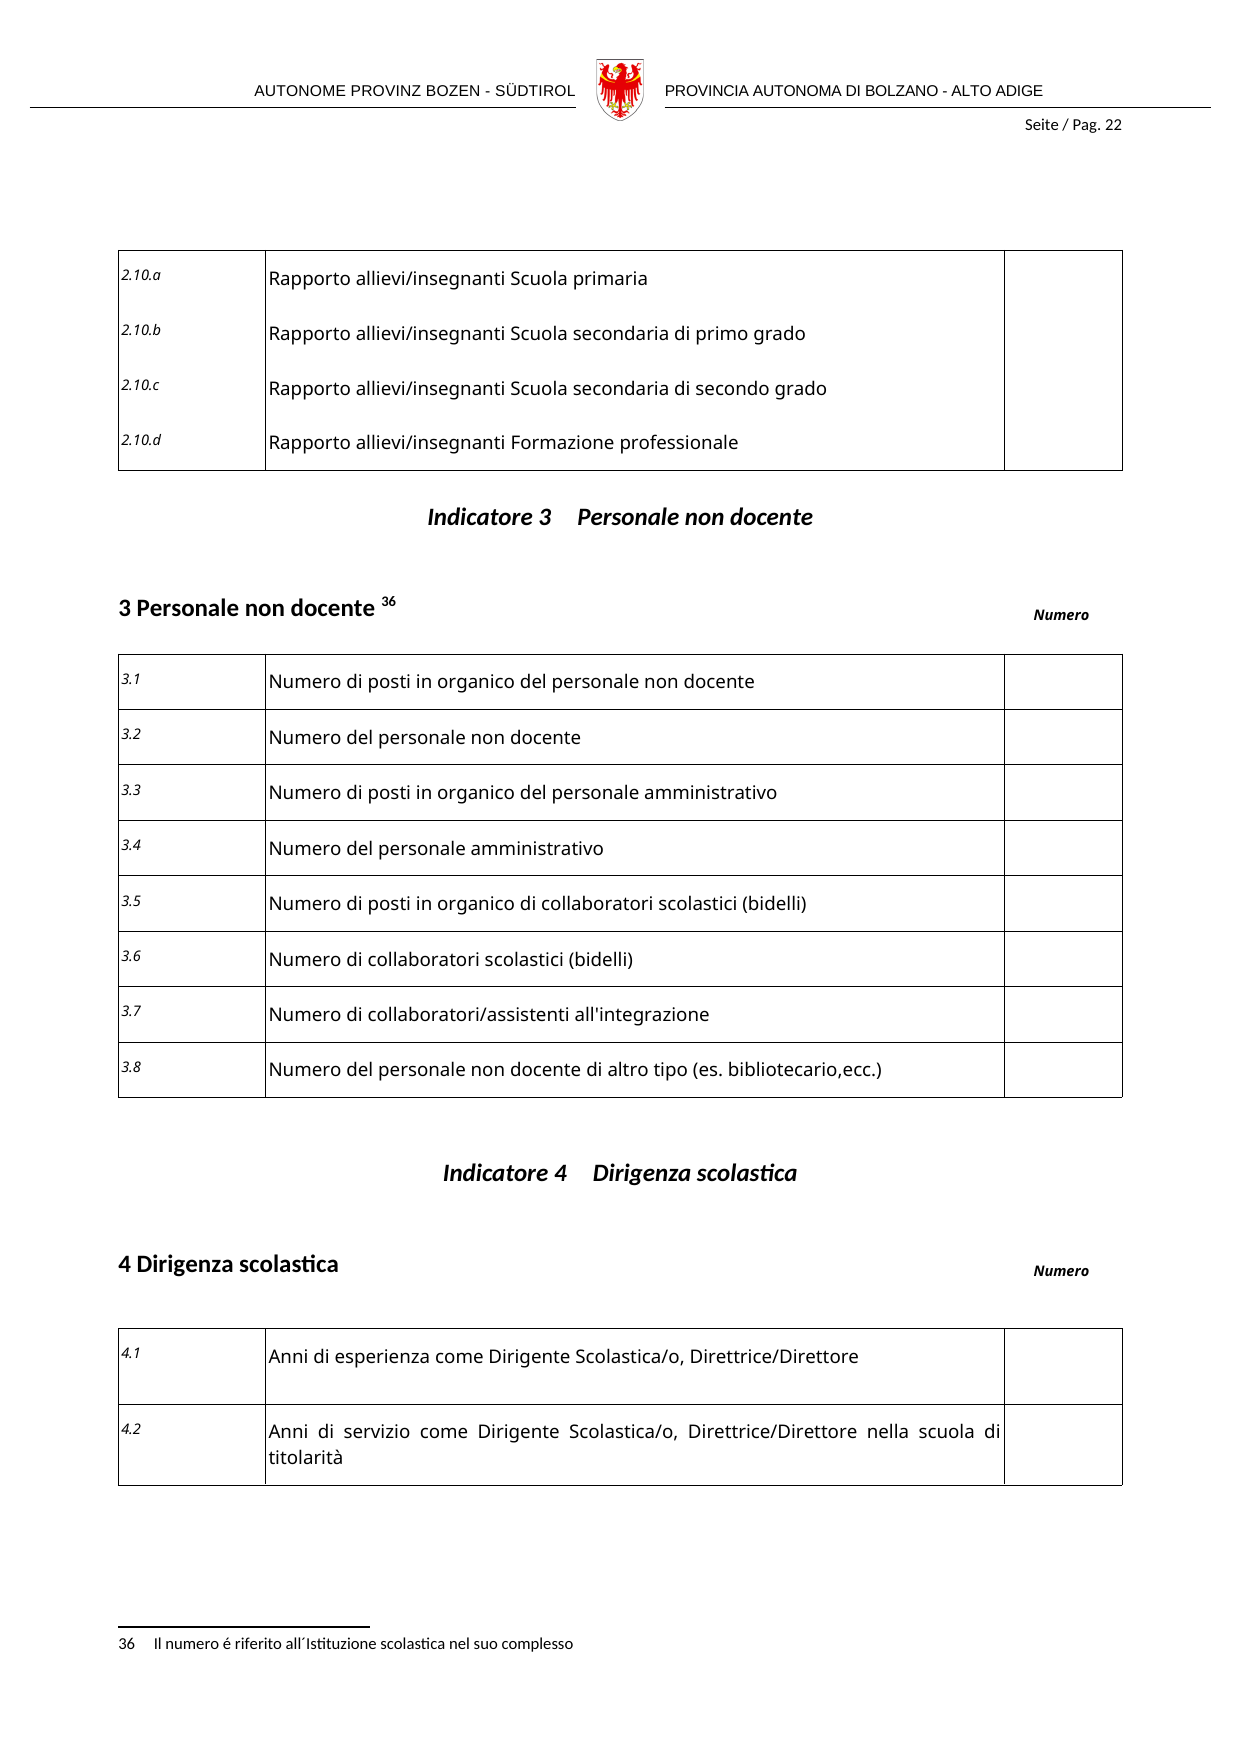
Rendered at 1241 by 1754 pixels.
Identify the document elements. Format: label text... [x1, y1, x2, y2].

table_header [118, 201, 1004, 250]
table_cell 3.3 [119, 765, 265, 820]
table_cell 3.2 [119, 710, 265, 764]
table_cell Anni di esperienza come Dirigente Scolastica/o, Direttrice/Direttore [266, 1329, 1004, 1403]
table_cell 3.4 [119, 821, 265, 875]
table_cell Rapporto allievi/insegnanti Scuola secondaria di primo grado [266, 305, 1004, 360]
table_cell [1005, 876, 1122, 931]
table_cell Rapporto allievi/insegnanti Scuola secondaria di secondo grado [266, 360, 1004, 415]
table_cell Numero del personale amministrativo [266, 821, 1004, 875]
text Indicatore 4 Dirigenza scolastica [118, 1157, 1122, 1187]
text Indicatore 3 Personale non docente [118, 501, 1122, 531]
table_cell [1005, 415, 1122, 470]
table_cell Anni di servizio come Dirigente Scolastica/o, Direttrice/Direttore nella scuola di titolarità [266, 1405, 1004, 1484]
table_cell [1005, 987, 1122, 1041]
table_cell 2.10.d [119, 415, 265, 470]
table_cell Numero di collaboratori scolastici (bidelli) [266, 932, 1004, 986]
table_cell [1005, 710, 1122, 764]
table_cell Numero del personale non docente [266, 710, 1004, 764]
table_cell 4.2 [119, 1405, 265, 1484]
table_cell 3.1 [119, 655, 265, 709]
table_cell 4.1 [119, 1329, 265, 1403]
table_cell 3.6 [119, 932, 265, 986]
table_cell 2.10.c [119, 360, 265, 415]
table_cell 3.5 [119, 876, 265, 931]
table_cell Numero di collaboratori/assistenti all'integrazione [266, 987, 1004, 1041]
table_header 4 Dirigenza scolastica [118, 1249, 1004, 1328]
table_cell Numero di posti in organico del personale non docente [266, 655, 1004, 709]
table_cell 3.7 [119, 987, 265, 1041]
table_cell [1005, 932, 1122, 986]
table_cell Rapporto allievi/insegnanti Formazione professionale [266, 415, 1004, 470]
picture [596, 59, 644, 121]
table_cell 2.10.a [119, 251, 265, 305]
table_header 3 Personale non docente [118, 593, 1004, 653]
table_header [1004, 201, 1122, 250]
table_cell [1005, 821, 1122, 875]
table_cell Numero del personale non docente di altro tipo (es. bibliotecario,ecc.) [266, 1043, 1004, 1097]
table_cell [1005, 251, 1122, 305]
table_cell [1005, 655, 1122, 709]
table_cell [1005, 305, 1122, 360]
table_cell Rapporto allievi/insegnanti Scuola primaria [266, 251, 1004, 305]
table_cell Numero di posti in organico del personale amministrativo [266, 765, 1004, 820]
table_cell 3.8 [119, 1043, 265, 1097]
table_cell 2.10.b [119, 305, 265, 360]
table_header Numero [1004, 593, 1122, 653]
table_cell [1005, 1329, 1122, 1403]
table_header Numero [1004, 1249, 1122, 1328]
table_cell [1005, 1405, 1122, 1484]
table_cell [1005, 1043, 1122, 1097]
table_cell [1005, 360, 1122, 415]
table_cell [1005, 765, 1122, 820]
table_cell Numero di posti in organico di collaboratori scolastici (bidelli) [266, 876, 1004, 931]
